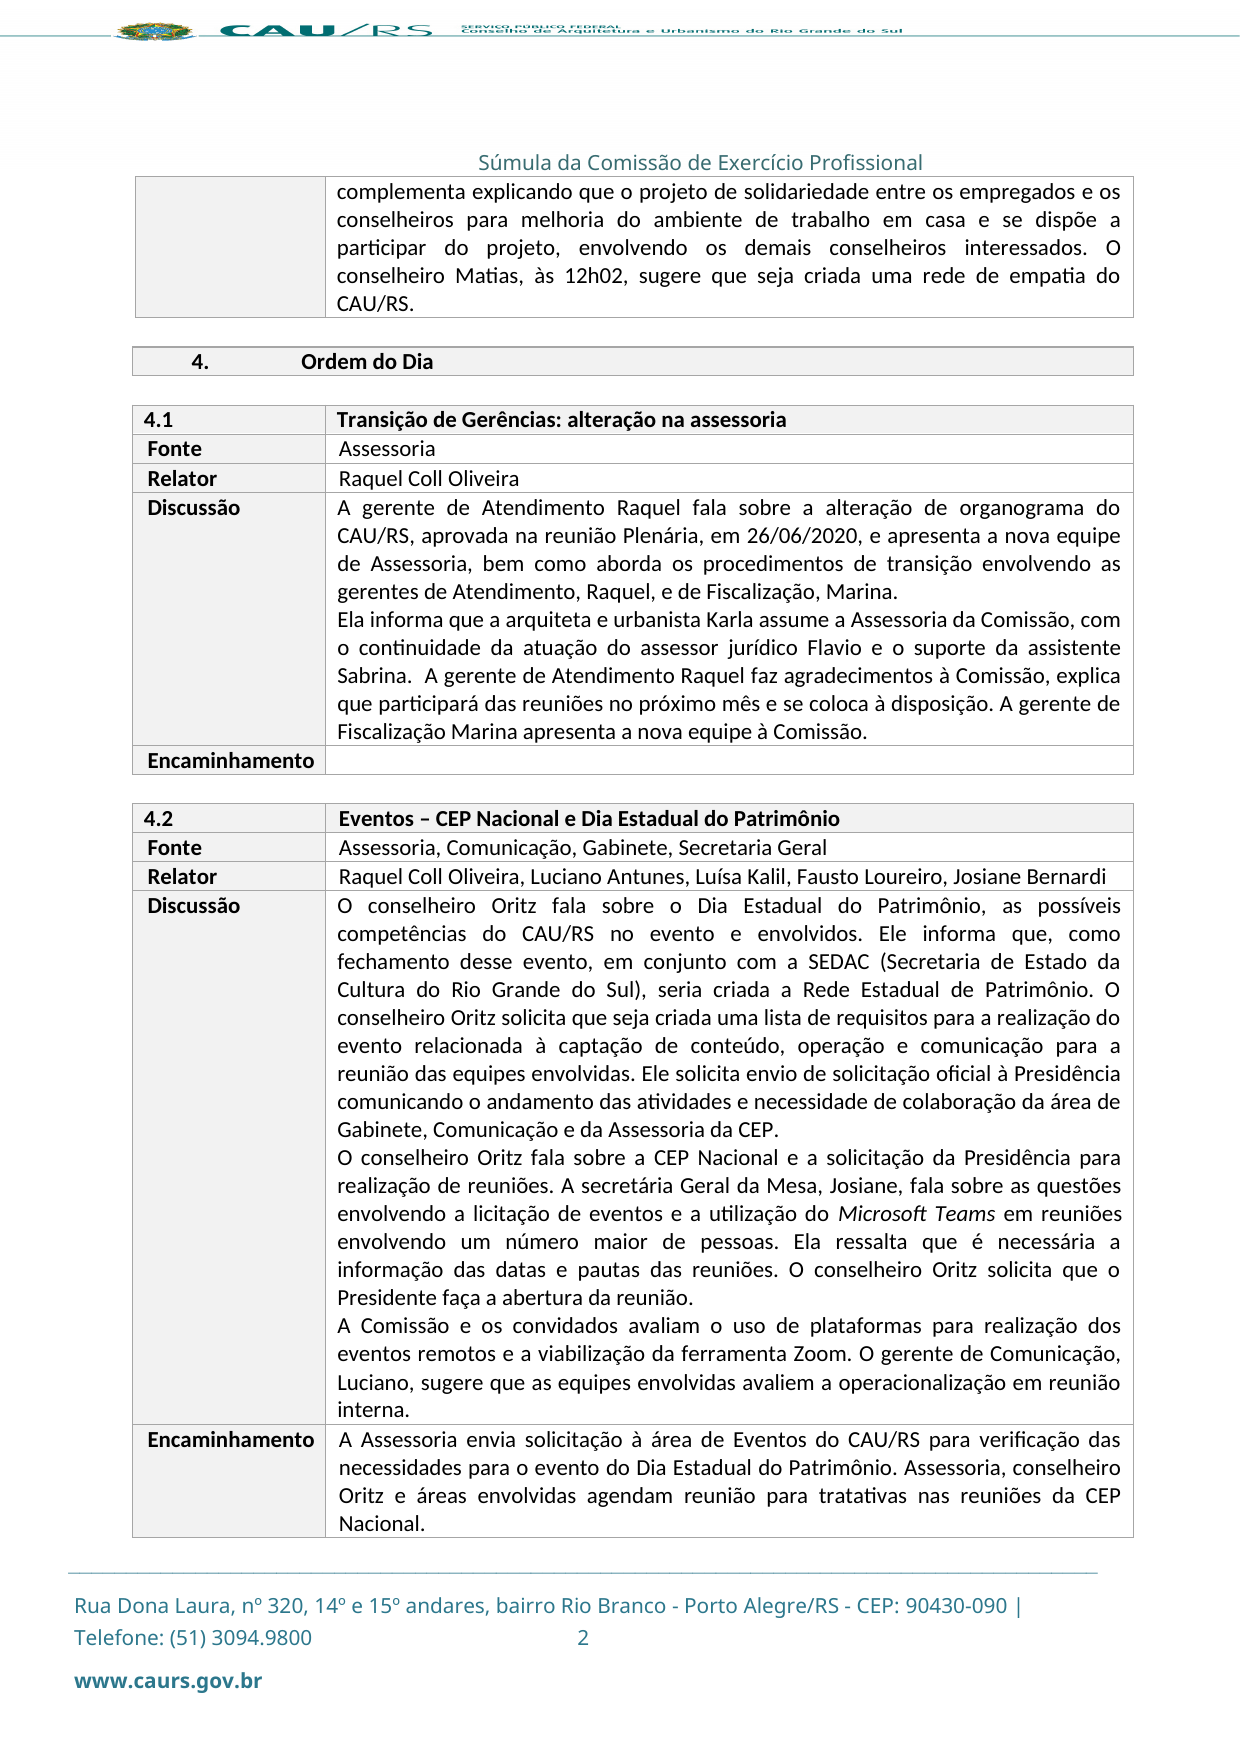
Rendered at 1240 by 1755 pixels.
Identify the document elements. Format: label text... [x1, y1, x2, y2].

table_cell Relator [133, 464, 325, 492]
table_cell Fonte [133, 833, 325, 861]
table_cell Assessoria, Comunicação, Gabinete, Secretaria Geral [326, 833, 1133, 861]
table_cell Fonte [133, 435, 325, 463]
table_cell [133, 376, 1133, 404]
table_cell Raquel Coll Oliveira, Luciano Antunes, Luísa Kalil, Fausto Loureiro, Josiane Bernardi [326, 862, 1133, 890]
table_cell [133, 775, 1133, 803]
table_cell O conselheiro Oritz fala sobre o Dia Estadual do Patrimônio, as possíveis competências do CAU/RS no evento e envolvidos. Ele informa que, como fechamento desse evento, em conjunto com a SEDAC (Secretaria de Estado da Cultura do Rio Grande do Sul), seria criada a Rede Estadual de Patrimônio. O conselheiro Oritz solicita que seja criada uma lista de requisitos para a realização do evento relacionada à captação de conteúdo, operação e comunicação para a reunião das equipes envolvidas. Ele solicita envio de solicitação oficial à Presidência comunicando o andamento das atividades e necessidade de colaboração da área de Gabinete, Comunicação e da Assessoria da CEP. O conselheiro Oritz fala sobre a CEP Nacional e a solicitação da Presidência para realização de reuniões. A secretária Geral da Mesa, Josiane, fala sobre as questões envolvendo a licitação de eventos e a utilização do Microsoft Teams em reuniões envolvendo um número maior de pessoas. Ela ressalta que é necessária a informação das datas e pautas das reuniões. O conselheiro Oritz solicita que o Presidente faça a abertura da reunião. A Comissão e os convidados avaliam o uso de plataformas para realização dos eventos remotos e a viabilização da ferramenta Zoom. O gerente de Comunicação, Luciano, sugere que as equipes envolvidas avaliem a operacionalização em reunião interna. [326, 891, 1133, 1424]
table_cell complementa explicando que o projeto de solidariedade entre os empregados e os conselheiros para melhoria do ambiente de trabalho em casa e se dispõe a participar do projeto, envolvendo os demais conselheiros interessados. O conselheiro Matias, às 12h02, sugere que seja criada uma rede de empatia do CAU/RS. [326, 177, 1133, 317]
table_cell Discussão [133, 891, 325, 1424]
table_cell Eventos – CEP Nacional e Dia Estadual do Patrimônio [326, 804, 1133, 832]
table_cell [136, 177, 325, 317]
table_cell Transição de Gerências: alteração na assessoria [326, 406, 1133, 433]
table_cell Encaminhamento [133, 746, 325, 774]
table_cell [326, 746, 1133, 774]
table_cell 4.1 [133, 406, 325, 433]
table_cell 4.2 [133, 804, 325, 832]
table_cell Relator [133, 862, 325, 890]
table_cell A gerente de Atendimento Raquel fala sobre a alteração de organograma do CAU/RS, aprovada na reunião Plenária, em 26/06/2020, e apresenta a nova equipe de Assessoria, bem como aborda os procedimentos de transição envolvendo as gerentes de Atendimento, Raquel, e de Fiscalização, Marina. Ela informa que a arquiteta e urbanista Karla assume a Assessoria da Comissão, com o continuidade da atuação do assessor jurídico Flavio e o suporte da assistente Sabrina. A gerente de Atendimento Raquel faz agradecimentos à Comissão, explica que participará das reuniões no próximo mês e se coloca à disposição. A gerente de Fiscalização Marina apresenta a nova equipe à Comissão. [326, 493, 1133, 745]
table_cell Encaminhamento [133, 1425, 325, 1537]
table_cell Assessoria [326, 435, 1133, 463]
table_cell A Assessoria envia solicitação à área de Eventos do CAU/RS para verificação das necessidades para o evento do Dia Estadual do Patrimônio. Assessoria, conselheiro Oritz e áreas envolvidas agendam reunião para tratativas nas reuniões da CEP Nacional. [326, 1425, 1133, 1537]
table_cell Discussão [133, 493, 325, 745]
table_cell [131, 176, 135, 317]
table_header Ordem do Dia [133, 348, 1133, 375]
table_cell Raquel Coll Oliveira [326, 464, 1133, 492]
